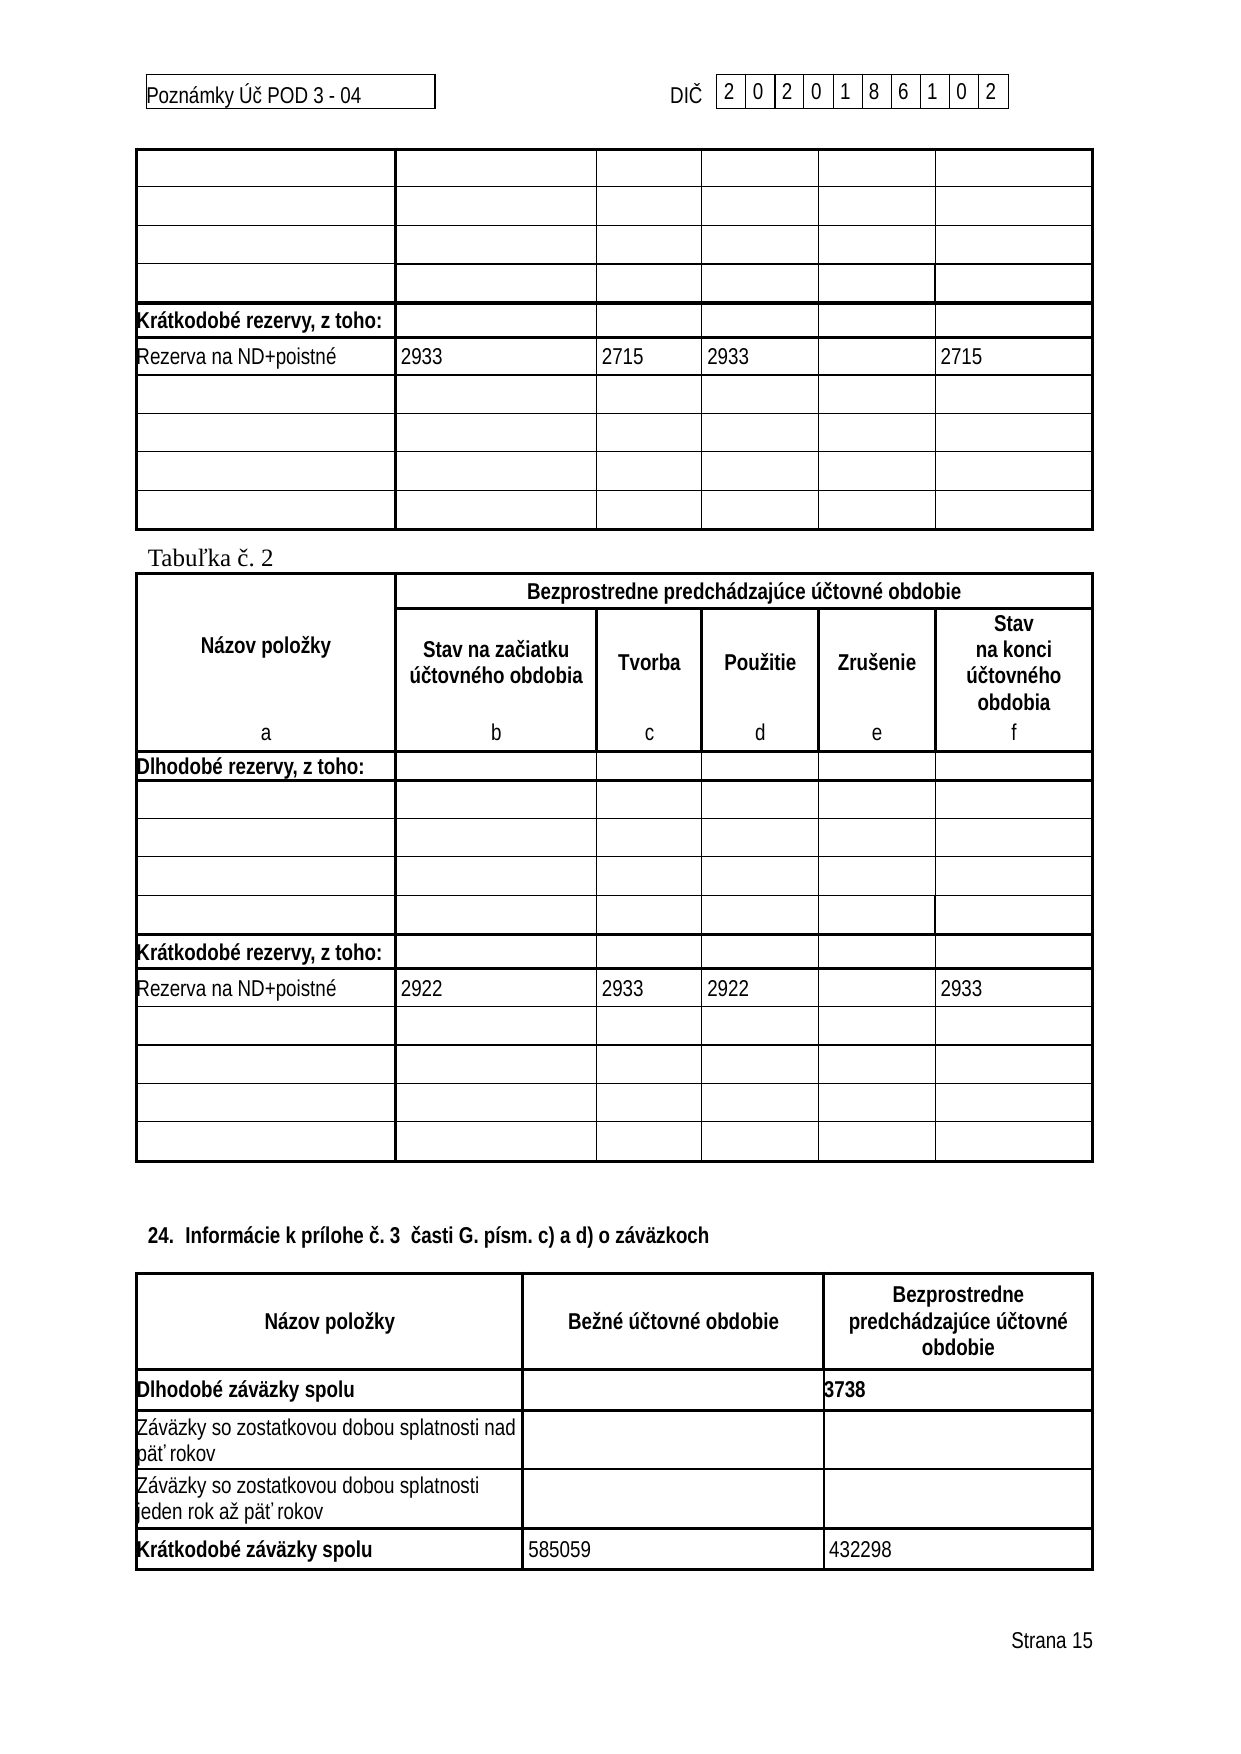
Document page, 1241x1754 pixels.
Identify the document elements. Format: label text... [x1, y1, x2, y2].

table_cell Krátkodobé záväzky spolu [138, 1530, 521, 1568]
table_cell [397, 187, 596, 224]
table_cell [597, 452, 701, 489]
table_cell [397, 753, 596, 779]
table_cell [597, 1084, 701, 1121]
table_cell [397, 896, 596, 933]
table_cell [524, 1371, 823, 1409]
table_cell 2933 [397, 339, 596, 374]
table_cell [597, 753, 701, 779]
table_cell d [703, 715, 817, 749]
table_cell 3738 [825, 1371, 1091, 1409]
table_cell [138, 1084, 394, 1121]
table_cell [138, 1046, 394, 1083]
table_cell [397, 782, 596, 818]
table_cell [936, 265, 1091, 301]
table_cell 2933 [702, 339, 818, 374]
table_header Bezprostredne predchádzajúce účtovné obdobie [397, 575, 1091, 607]
table_cell [936, 857, 1091, 894]
table_cell [702, 414, 818, 451]
table_cell 2715 [597, 339, 701, 374]
table_cell Zrušenie [820, 610, 934, 715]
table_cell [702, 1007, 818, 1044]
table_cell 2922 [702, 970, 818, 1006]
table_cell [138, 819, 394, 856]
table_cell [936, 414, 1091, 451]
table_cell [825, 1412, 1091, 1468]
table_cell [138, 414, 394, 451]
table_cell [819, 819, 935, 856]
table_cell Záväzky so zostatkovou dobou splatnosti nad päť rokov [138, 1412, 521, 1468]
table_cell [819, 782, 935, 818]
table_cell [397, 414, 596, 451]
table_cell [702, 1084, 818, 1121]
table_cell [936, 1122, 1091, 1159]
table_cell e [820, 715, 934, 749]
table_cell [819, 452, 935, 489]
table_cell [597, 414, 701, 451]
table_cell [597, 896, 701, 933]
table_cell [524, 1412, 823, 1468]
table_cell f [937, 715, 1091, 749]
table_cell Krátkodobé rezervy, z toho: [138, 936, 394, 967]
table_cell [819, 187, 935, 224]
table_cell Dlhodobé rezervy, z toho: [138, 753, 394, 779]
table_cell [597, 936, 701, 967]
table_cell Krátkodobé rezervy, z toho: [138, 305, 394, 336]
table_cell [702, 376, 818, 413]
text Tabuľka č. 2 [148, 543, 1093, 572]
table_cell [597, 491, 701, 528]
table_cell [397, 936, 596, 967]
table_cell Stav na začiatku účtovného obdobia [397, 610, 595, 715]
table_cell [936, 1084, 1091, 1121]
table_cell [597, 151, 701, 186]
table_cell [819, 305, 935, 336]
table_cell 2933 [936, 970, 1091, 1006]
table_cell [524, 1470, 823, 1527]
table_cell [702, 857, 818, 894]
table_cell [936, 896, 1091, 933]
table_cell [397, 857, 596, 894]
table_cell b [397, 715, 595, 749]
table_cell [702, 187, 818, 224]
table_cell [936, 452, 1091, 489]
table_cell [936, 936, 1091, 967]
table_cell [702, 819, 818, 856]
table_cell [819, 491, 935, 528]
table_cell [702, 753, 818, 779]
table_cell [138, 491, 394, 528]
table_cell [936, 819, 1091, 856]
table_cell [138, 226, 394, 263]
table_cell [702, 1046, 818, 1083]
table_cell 2715 [936, 339, 1091, 374]
table_header Bezprostredne predchádzajúce účtovné obdobie [825, 1275, 1091, 1367]
table_cell [819, 970, 935, 1006]
table_cell [138, 857, 394, 894]
table_cell [597, 857, 701, 894]
table_cell [936, 782, 1091, 818]
table_header Názov položky [138, 1275, 521, 1367]
table_cell [819, 414, 935, 451]
table_cell [819, 1084, 935, 1121]
table_cell [397, 151, 596, 186]
table_cell 2922 [397, 970, 596, 1006]
table_cell [138, 782, 394, 818]
table_cell [819, 339, 935, 374]
table_cell Použitie [703, 610, 817, 715]
table_cell [597, 187, 701, 224]
table_cell [138, 187, 394, 224]
table_cell [819, 265, 934, 301]
title Informácie k prílohe č. 3 časti G. písm. c) a d) o záväzkoch [148, 1222, 1093, 1249]
table_cell [597, 376, 701, 413]
table_cell [397, 1084, 596, 1121]
table_cell [597, 265, 701, 301]
table_cell 2933 [597, 970, 701, 1006]
table_cell 432298 [825, 1530, 1091, 1568]
table_cell [397, 376, 596, 413]
table_cell [819, 376, 935, 413]
table_cell [138, 264, 394, 301]
table_cell [597, 782, 701, 818]
table_cell [397, 226, 596, 263]
table_cell c [598, 715, 700, 749]
table_cell [936, 1007, 1091, 1044]
table_cell [936, 491, 1091, 528]
table_cell [819, 1046, 935, 1083]
table_cell [597, 226, 701, 263]
table_cell [819, 936, 935, 967]
table_cell [397, 819, 596, 856]
table_cell [138, 151, 394, 186]
table_cell [825, 1470, 1091, 1527]
table_cell [702, 782, 818, 818]
table_cell Rezerva na ND+poistné [138, 339, 394, 374]
table_cell [702, 491, 818, 528]
table_cell [397, 265, 596, 301]
table_cell [138, 376, 394, 413]
table_cell [138, 1122, 394, 1159]
table_cell a [138, 715, 394, 749]
table_cell Záväzky so zostatkovou dobou splatnosti jeden rok až päť rokov [138, 1470, 521, 1527]
table_cell [936, 753, 1091, 779]
table_cell [702, 226, 818, 263]
table_cell [819, 1007, 935, 1044]
table_cell [936, 305, 1091, 336]
table_cell [702, 265, 818, 301]
table_cell [702, 936, 818, 967]
table_cell Dlhodobé záväzky spolu [138, 1371, 521, 1409]
table_cell [819, 1122, 935, 1159]
table_cell [597, 1007, 701, 1044]
table_cell [397, 452, 596, 489]
table_cell [819, 753, 935, 779]
table_cell [138, 1007, 394, 1044]
table_cell [936, 187, 1091, 224]
table_cell [597, 305, 701, 336]
table_cell 585059 [524, 1530, 823, 1568]
table_cell [397, 1122, 596, 1159]
table_cell [819, 896, 934, 933]
table_cell Tvorba [598, 610, 700, 715]
table_cell [702, 151, 818, 186]
table_cell [597, 1046, 701, 1083]
table_cell [702, 452, 818, 489]
table_cell [936, 151, 1091, 186]
table_header Bežné účtovné obdobie [524, 1275, 822, 1367]
table_cell [397, 491, 596, 528]
table_cell Rezerva na ND+poistné [138, 970, 394, 1006]
table_cell [138, 896, 394, 933]
table_cell [397, 1007, 596, 1044]
table_cell [702, 305, 818, 336]
table_cell [819, 151, 935, 186]
table_cell Stav na konci účtovného obdobia [937, 610, 1091, 715]
table_cell [397, 1046, 596, 1083]
table_cell [138, 452, 394, 489]
table_cell [819, 226, 935, 263]
table_cell [936, 1046, 1091, 1083]
table_cell [397, 305, 596, 336]
table_cell [936, 226, 1091, 263]
table_header Názov položky [138, 575, 394, 715]
table_cell [819, 857, 935, 894]
table_cell [702, 896, 818, 933]
table_cell [597, 1122, 701, 1159]
table_cell [597, 819, 701, 856]
table_cell [702, 1122, 818, 1159]
table_cell [936, 376, 1091, 413]
